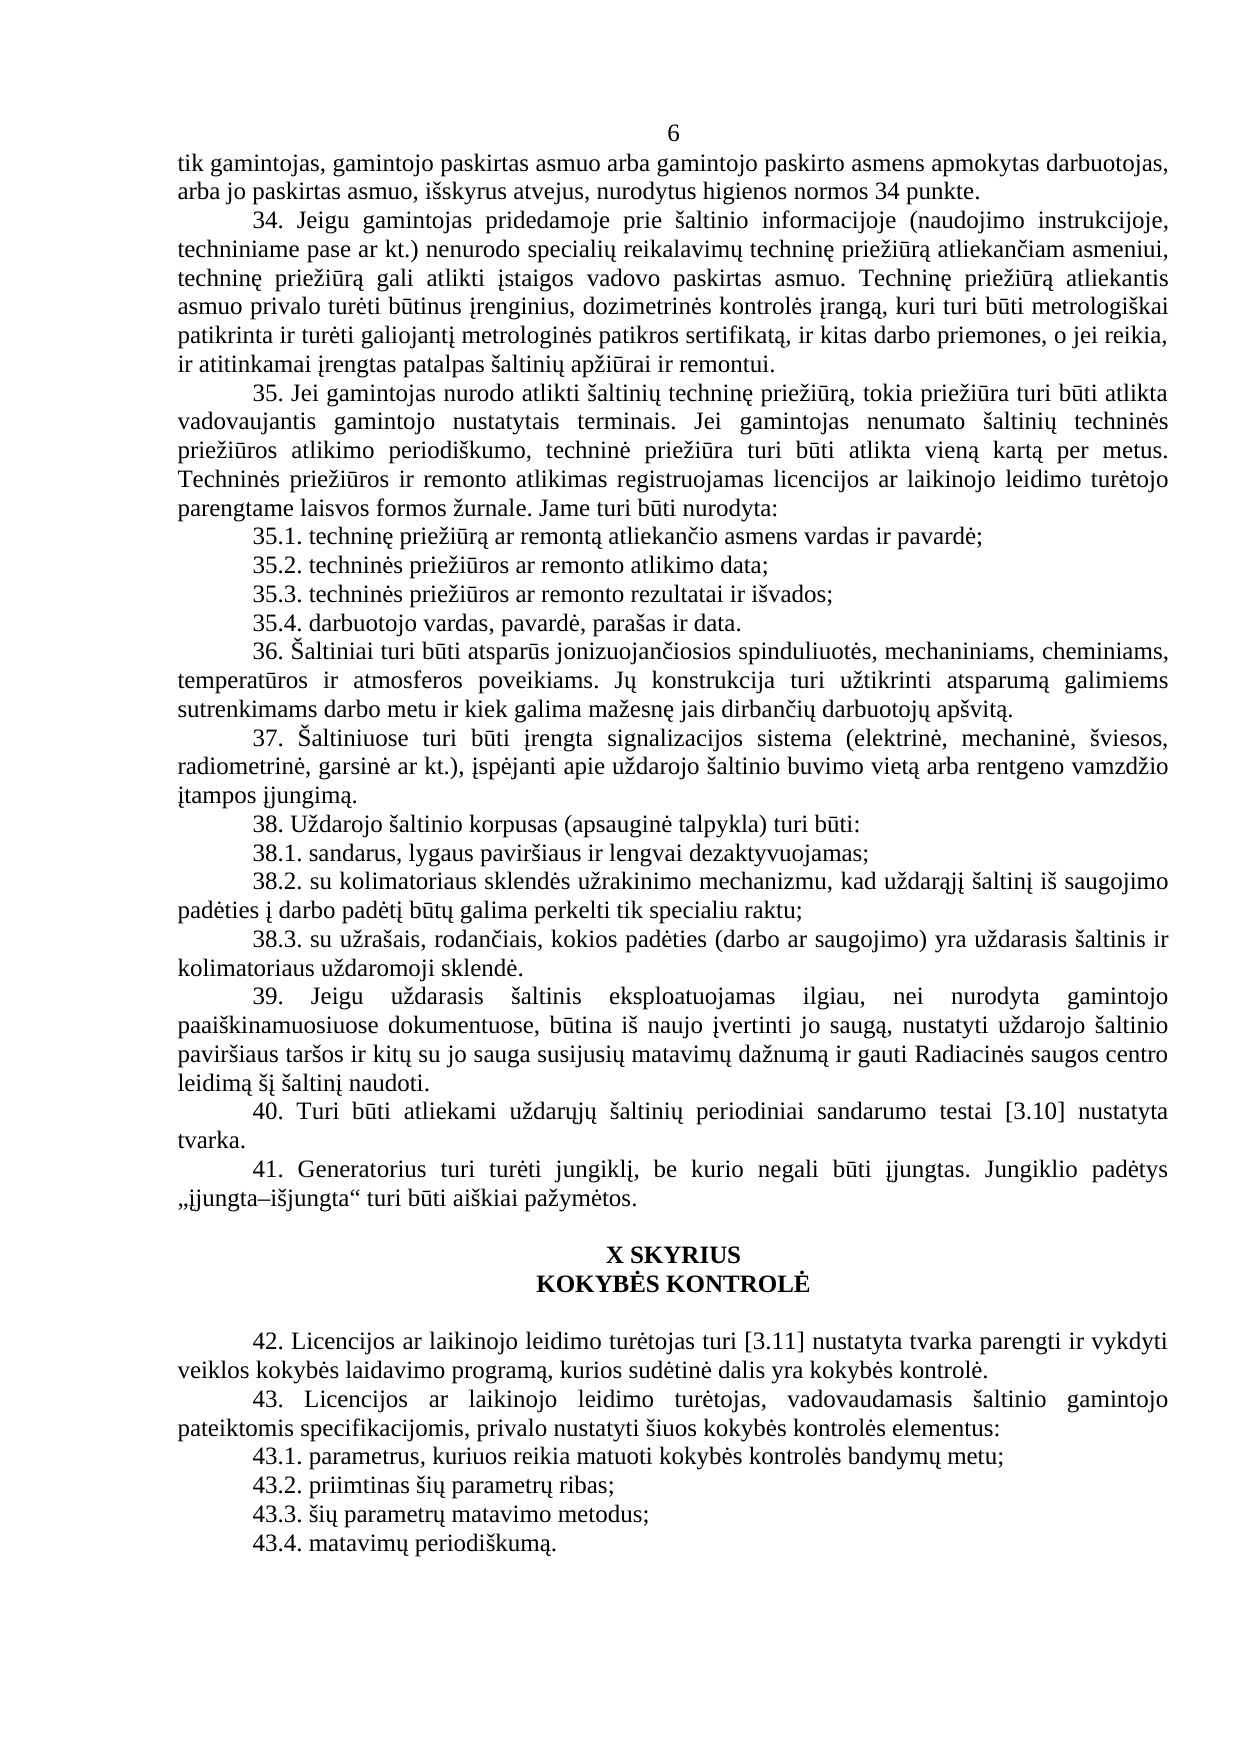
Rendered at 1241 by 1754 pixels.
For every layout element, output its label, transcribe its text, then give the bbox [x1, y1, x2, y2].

text 34. Jeigu gamintojas pridedamoje prie šaltinio informacijoje (naudojimo instrukcijoje, techniniame pase ar kt.) nenurodo specialių reikalavimų techninę priežiūrą atliekančiam asmeniui, techninę priežiūrą gali atlikti įstaigos vadovo paskirtas asmuo. Techninę priežiūrą atliekantis asmuo privalo turėti būtinus įrenginius, dozimetrinės kontrolės įrangą, kuri turi būti metrologiškai patikrinta ir turėti galiojantį metrologinės patikros sertifikatą, ir kitas darbo priemones, o jei reikia, ir atitinkamai įrengtas patalpas šaltinių apžiūrai ir remontui. [177, 205, 1169, 378]
text 43.3. šių parametrų matavimo metodus; [177, 1499, 1169, 1528]
text 35.4. darbuotojo vardas, pavardė, parašas ir data. [177, 608, 1169, 636]
text 43.2. priimtinas šių parametrų ribas; [177, 1470, 1169, 1499]
text 40. Turi būti atliekami uždarųjų šaltinių periodiniai sandarumo testai [3.10] nustatyta tvarka. [177, 1096, 1169, 1154]
text 36. Šaltiniai turi būti atsparūs jonizuojančiosios spinduliuotės, mechaniniams, cheminiams, temperatūros ir atmosferos poveikiams. Jų konstrukcija turi užtikrinti atsparumą galimiems sutrenkimams darbo metu ir kiek galima mažesnę jais dirbančių darbuotojų apšvitą. [177, 636, 1169, 723]
text 38.3. su užrašais, rodančiais, kokios padėties (darbo ar saugojimo) yra uždarasis šaltinis ir kolimatoriaus uždaromoji sklendė. [177, 924, 1169, 981]
text 43.4. matavimų periodiškumą. [177, 1528, 1169, 1556]
text 38.1. sandarus, lygaus paviršiaus ir lengvai dezaktyvuojamas; [177, 838, 1169, 866]
text 38. Uždarojo šaltinio korpusas (apsauginė talpykla) turi būti: [177, 809, 1169, 838]
text 35.2. techninės priežiūros ar remonto atlikimo data; [177, 550, 1169, 579]
text KOKYBĖS KONTROLĖ [177, 1269, 1169, 1298]
text 41. Generatorius turi turėti jungiklį, be kurio negali būti įjungtas. Jungiklio padėtys „įjungta–išjungta“ turi būti aiškiai pažymėtos. [177, 1154, 1169, 1211]
text 42. Licencijos ar laikinojo leidimo turėtojas turi [3.11] nustatyta tvarka parengti ir vykdyti veiklos kokybės laidavimo programą, kurios sudėtinė dalis yra kokybės kontrolė. [177, 1326, 1169, 1384]
text tik gamintojas, gamintojo paskirtas asmuo arba gamintojo paskirto asmens apmokytas darbuotojas, arba jo paskirtas asmuo, išskyrus atvejus, nurodytus higienos normos 34 punkte. [177, 148, 1169, 205]
text X SKYRIUS [177, 1240, 1169, 1269]
text 43.1. parametrus, kuriuos reikia matuoti kokybės kontrolės bandymų metu; [177, 1441, 1169, 1470]
text 35. Jei gamintojas nurodo atlikti šaltinių techninę priežiūrą, tokia priežiūra turi būti atlikta vadovaujantis gamintojo nustatytais terminais. Jei gamintojas nenumato šaltinių techninės priežiūros atlikimo periodiškumo, techninė priežiūra turi būti atlikta vieną kartą per metus. Techninės priežiūros ir remonto atlikimas registruojamas licencijos ar laikinojo leidimo turėtojo parengtame laisvos formos žurnale. Jame turi būti nurodyta: [177, 378, 1169, 521]
text 37. Šaltiniuose turi būti įrengta signalizacijos sistema (elektrinė, mechaninė, šviesos, radiometrinė, garsinė ar kt.), įspėjanti apie uždarojo šaltinio buvimo vietą arba rentgeno vamzdžio įtampos įjungimą. [177, 723, 1169, 809]
text 43. Licencijos ar laikinojo leidimo turėtojas, vadovaudamasis šaltinio gamintojo pateiktomis specifikacijomis, privalo nustatyti šiuos kokybės kontrolės elementus: [177, 1384, 1169, 1441]
text 35.1. techninę priežiūrą ar remontą atliekančio asmens vardas ir pavardė; [177, 521, 1169, 550]
text 39. Jeigu uždarasis šaltinis eksploatuojamas ilgiau, nei nurodyta gamintojo paaiškinamuosiuose dokumentuose, būtina iš naujo įvertinti jo saugą, nustatyti uždarojo šaltinio paviršiaus taršos ir kitų su jo sauga susijusių matavimų dažnumą ir gauti Radiacinės saugos centro leidimą šį šaltinį naudoti. [177, 981, 1169, 1096]
text 35.3. techninės priežiūros ar remonto rezultatai ir išvados; [177, 579, 1169, 608]
text 38.2. su kolimatoriaus sklendės užrakinimo mechanizmu, kad uždarąjį šaltinį iš saugojimo padėties į darbo padėtį būtų galima perkelti tik specialiu raktu; [177, 866, 1169, 924]
